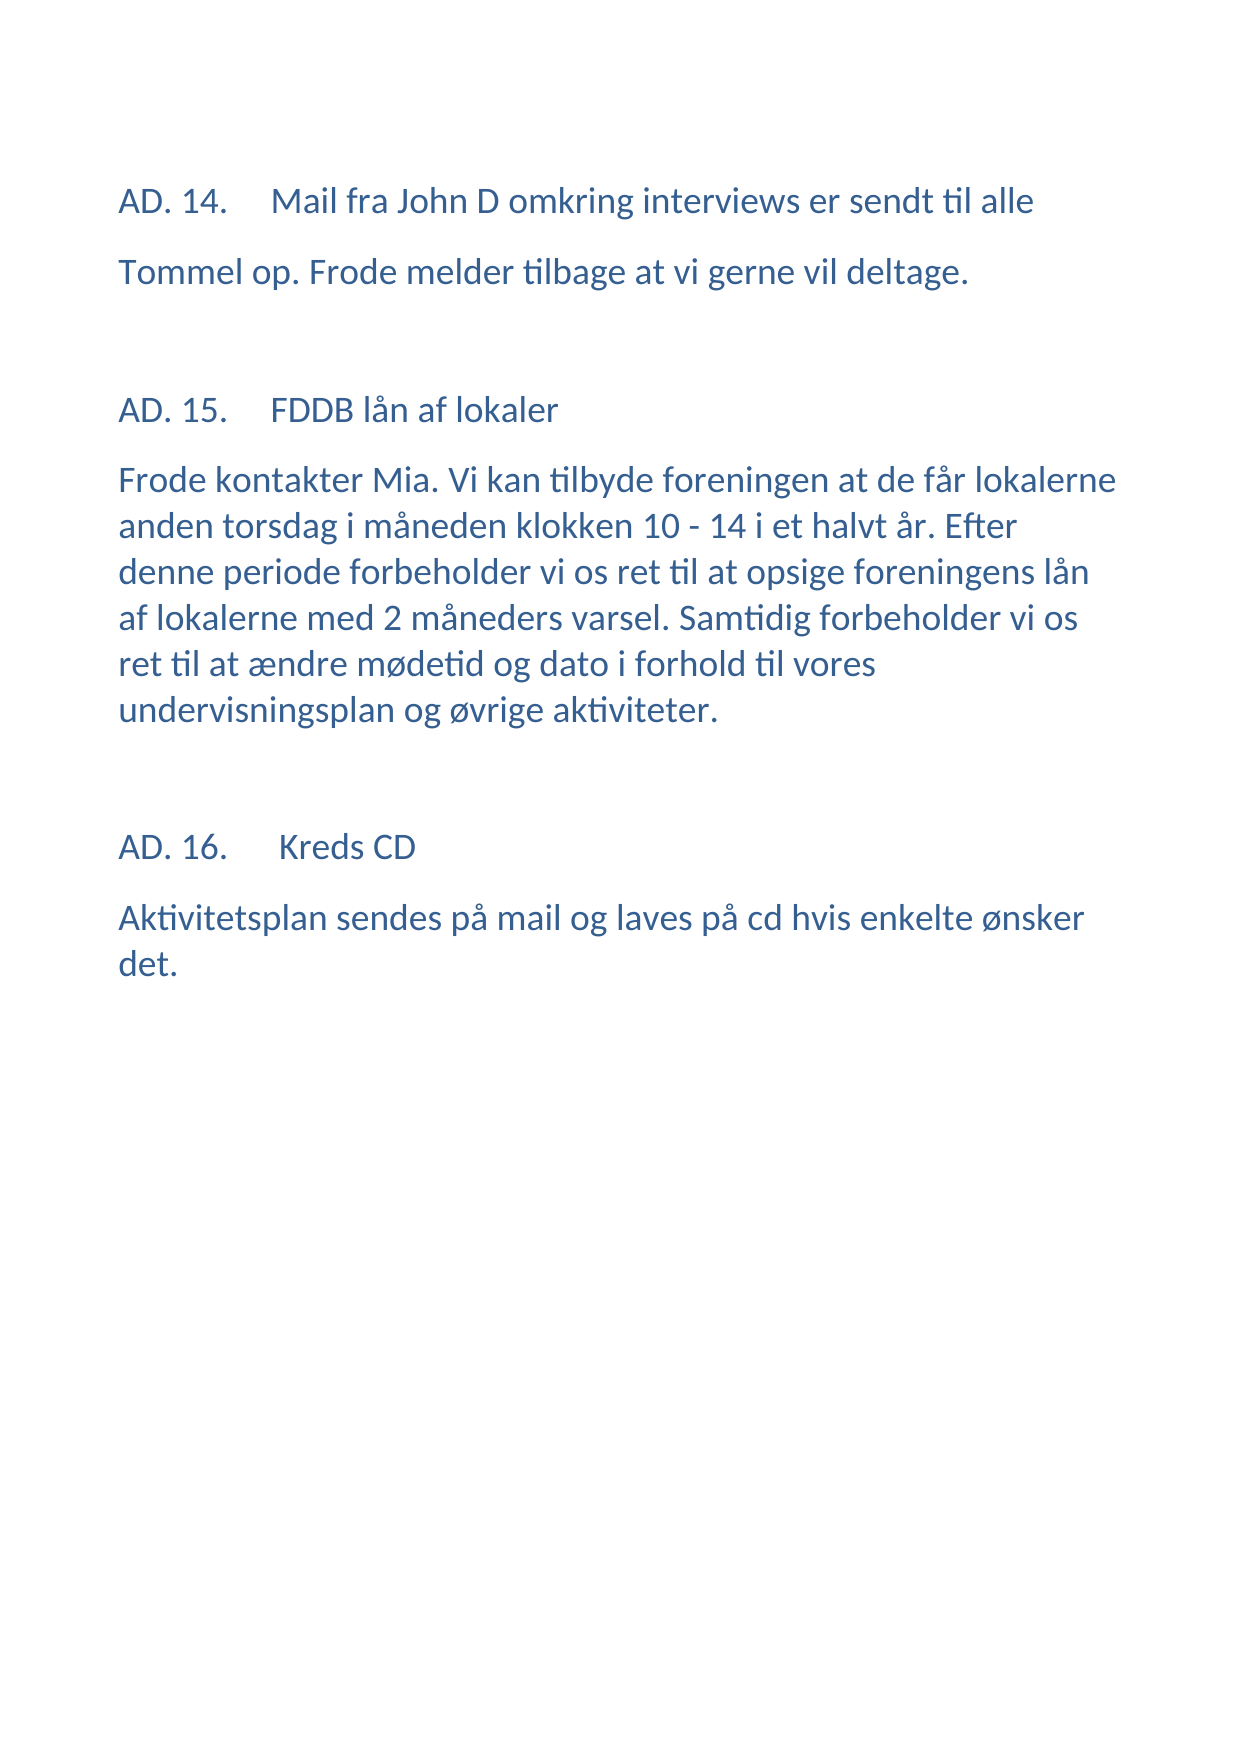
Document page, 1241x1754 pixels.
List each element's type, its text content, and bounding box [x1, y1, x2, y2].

subtitle Aktivitetsplan sendes på mail og laves på cd hvis enkelte ønsker det. [118, 894, 1122, 986]
subtitle AD. 15. FDDB lån af lokaler [118, 386, 1122, 431]
subtitle Frode kontakter Mia. Vi kan tilbyde foreningen at de får lokalerne anden torsdag i måneden klokken 10 - 14 i et halvt år. Efter denne periode forbeholder vi os ret til at opsige foreningens lån af lokalerne med 2 måneders varsel. Samtidig forbeholder vi os ret til at ændre mødetid og dato i forhold til vores undervisningsplan og øvrige aktiviteter. [118, 456, 1122, 731]
subtitle Tommel op. Frode melder tilbage at vi gerne vil deltage. [118, 248, 1122, 294]
subtitle AD. 16. Kreds CD [118, 823, 1122, 869]
subtitle AD. 14. Mail fra John D omkring interviews er sendt til alle [118, 177, 1122, 223]
